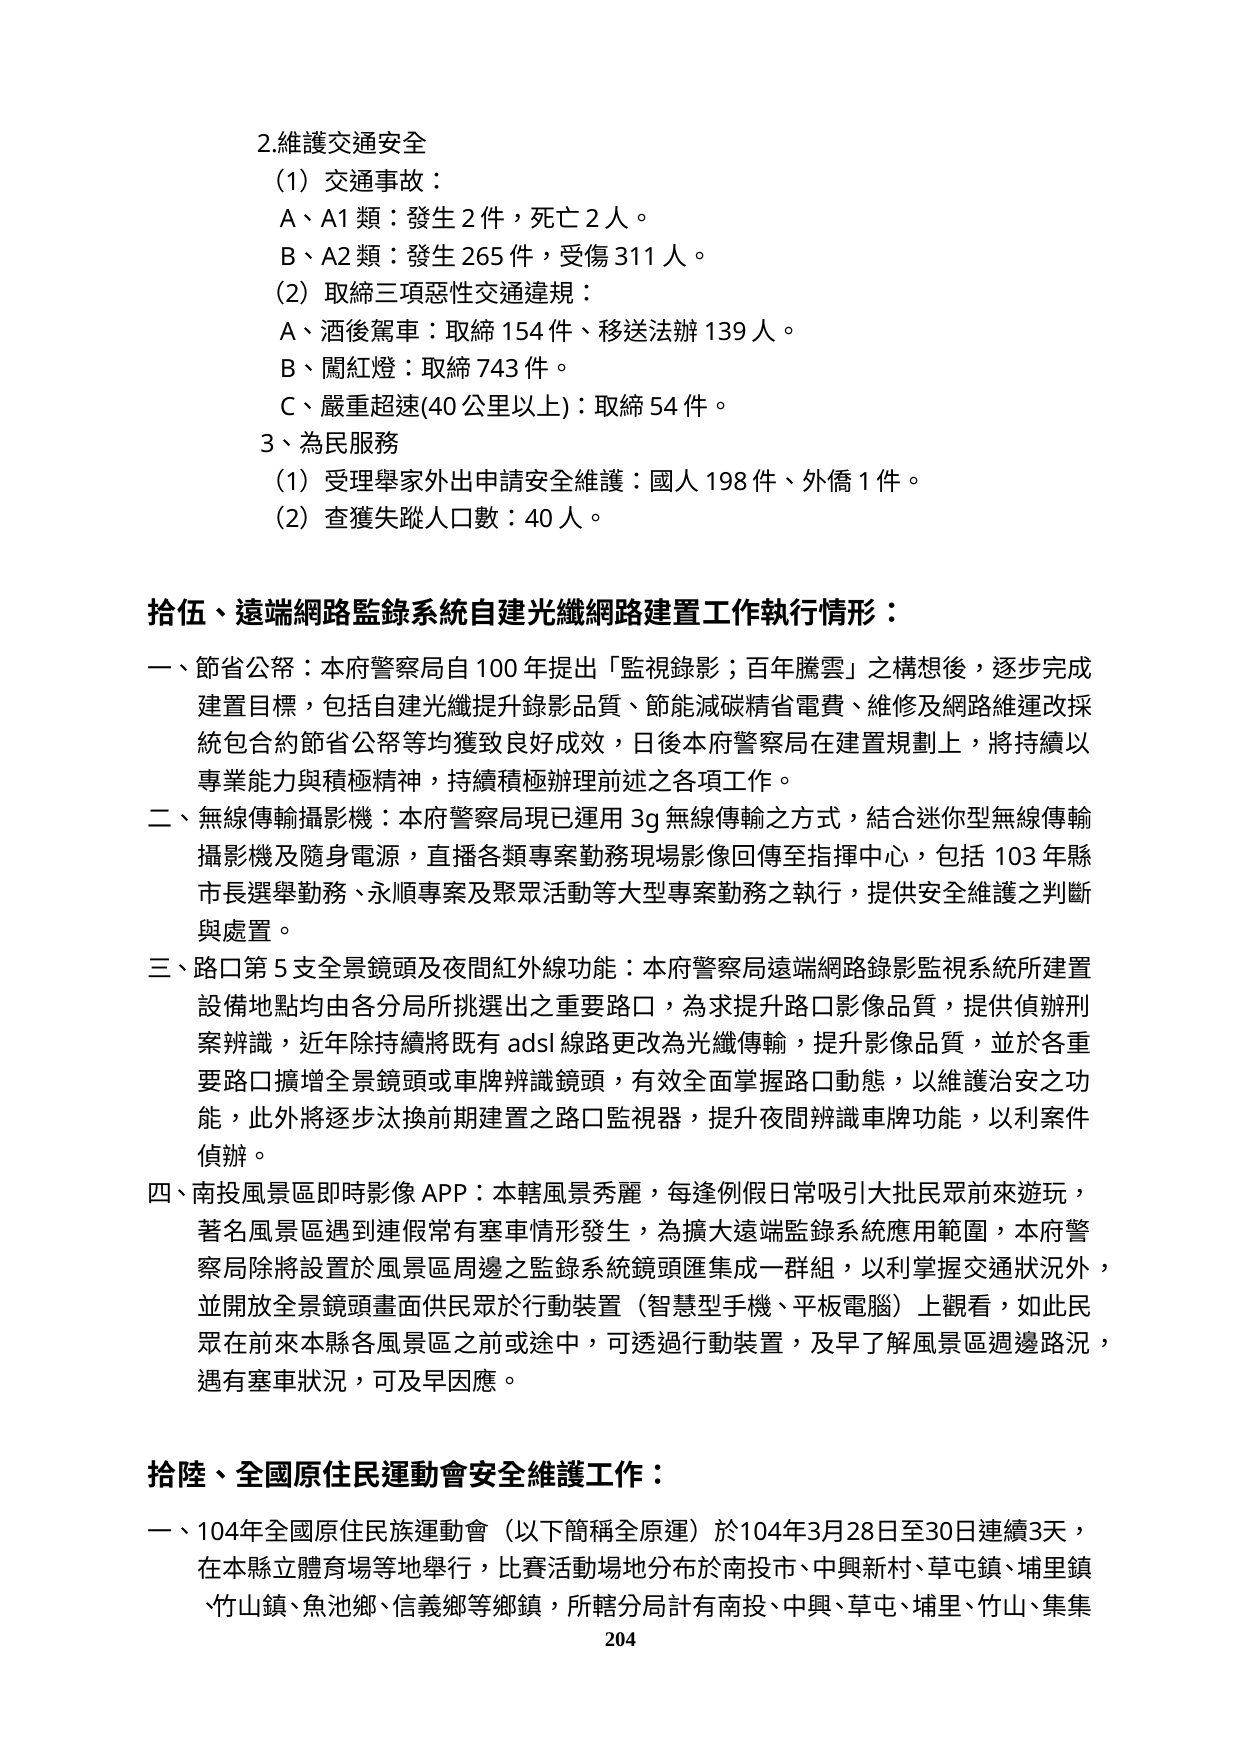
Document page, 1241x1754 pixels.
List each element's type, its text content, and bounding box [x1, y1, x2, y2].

text （2）取締三項惡性交通違規： [173, 273, 1092, 310]
text B、A2類：發生265件，受傷311人。 [173, 235, 1092, 273]
text 二、無線傳輸攝影機：本府警察局現已運用3g無線傳輸之方式，結合迷你型無線傳輸攝影機及隨身電源，直播各類專案勤務現場影像回傳至指揮中心，包括103年縣市長選舉勤務、永順專案及聚眾活動等大型專案勤務之執行，提供安全維護之判斷與處置。 [148, 798, 1092, 948]
text 3、為民服務 [173, 423, 1092, 460]
text （1）受理舉家外出申請安全維護：國人198件、外僑1件。 [173, 460, 1092, 498]
text C、嚴重超速(40公里以上)：取締54件。 [173, 385, 1092, 423]
text 2.維護交通安全 [257, 123, 1092, 160]
text 拾伍、遠端網路監錄系統自建光纖網路建置工作執行情形： [148, 573, 1092, 648]
text 一、節省公帑：本府警察局自100年提出「監視錄影；百年騰雲」之構想後，逐步完成建置目標，包括自建光纖提升錄影品質、節能減碳精省電費、維修及網路維運改採統包合約節省公帑等均獲致良好成效，日後本府警察局在建置規劃上，將持續以專業能力與積極精神，持續積極辦理前述之各項工作。 [148, 648, 1092, 798]
text 拾陸、全國原住民運動會安全維護工作： [148, 1435, 1092, 1510]
text （1）交通事故： [173, 160, 1092, 198]
text B、闖紅燈：取締743件。 [173, 348, 1092, 385]
text A、酒後駕車：取締154件、移送法辦139人。 [173, 310, 1092, 348]
text 三、路口第5支全景鏡頭及夜間紅外線功能：本府警察局遠端網路錄影監視系統所建置設備地點均由各分局所挑選出之重要路口，為求提升路口影像品質，提供偵辦刑案辨識，近年除持續將既有adsl線路更改為光纖傳輸，提升影像品質，並於各重要路口擴增全景鏡頭或車牌辨識鏡頭，有效全面掌握路口動態，以維護治安之功能，此外將逐步汰換前期建置之路口監視器，提升夜間辨識車牌功能，以利案件偵辦。 [148, 948, 1092, 1173]
text 一、104年全國原住民族運動會（以下簡稱全原運）於104年3月28日至30日連續3天，在本縣立體育場等地舉行，比賽活動場地分布於南投市、中興新村、草屯鎮、埔里鎮、竹山鎮、魚池鄉、信義鄉等鄉鎮，所轄分局計有南投、中興、草屯、埔里、竹山、集集 [148, 1510, 1092, 1623]
text 四、南投風景區即時影像APP：本轄風景秀麗，每逢例假日常吸引大批民眾前來遊玩，著名風景區遇到連假常有塞車情形發生，為擴大遠端監錄系統應用範圍，本府警察局除將設置於風景區周邊之監錄系統鏡頭匯集成一群組，以利掌握交通狀況外，並開放全景鏡頭畫面供民眾於行動裝置（智慧型手機、平板電腦）上觀看，如此民眾在前來本縣各風景區之前或途中，可透過行動裝置，及早了解風景區週邊路況，遇有塞車狀況，可及早因應。 [148, 1173, 1092, 1398]
text A、A1類：發生2件，死亡2人。 [173, 198, 1092, 235]
text （2）查獲失蹤人口數：40人。 [173, 498, 1092, 535]
